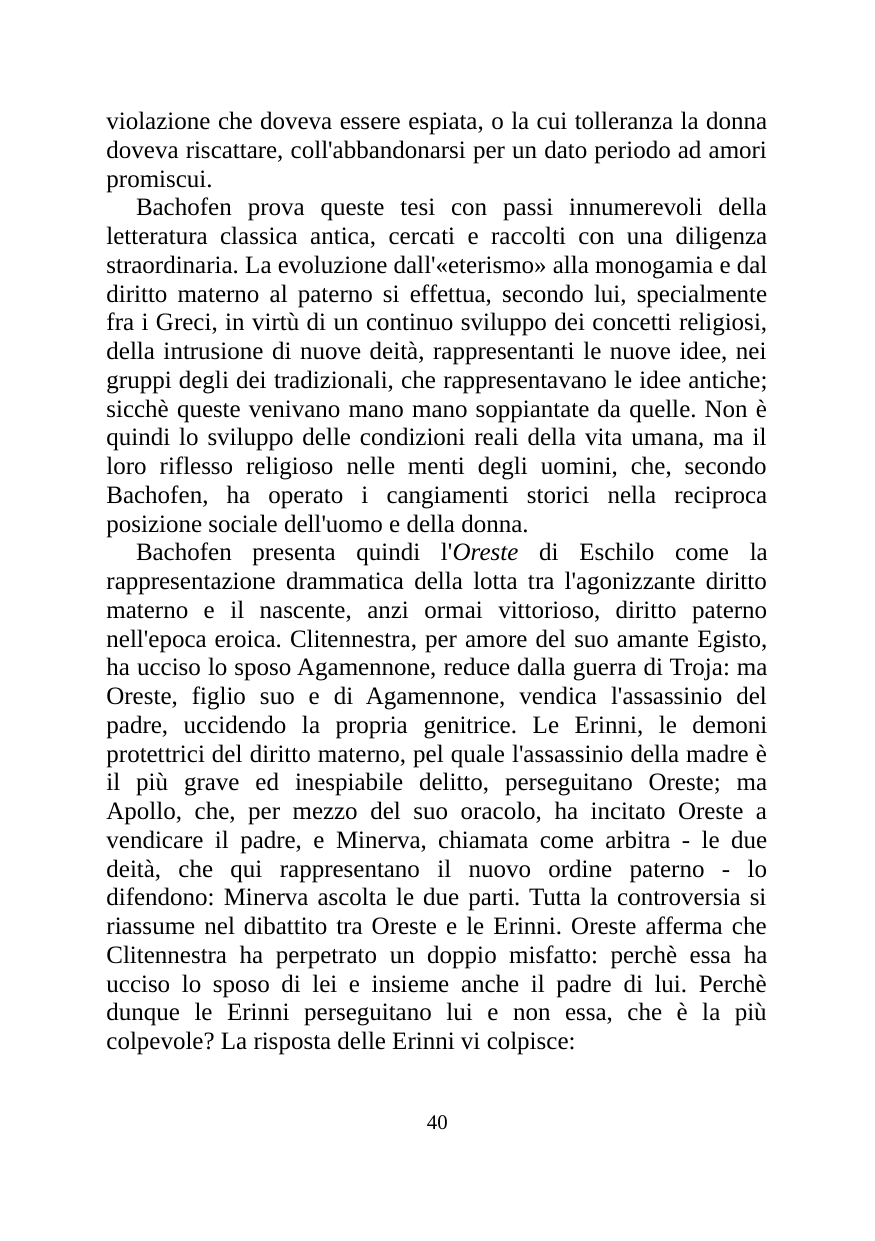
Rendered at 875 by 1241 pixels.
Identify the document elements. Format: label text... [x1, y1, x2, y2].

text Bachofen presenta quindi l'Oreste di Eschilo come la rappresentazione drammatica della lotta tra l'agonizzante diritto materno e il nascente, anzi ormai vittorioso, diritto paterno nell'epoca eroica. Clitennestra, per amore del suo amante Egisto, ha ucciso lo sposo Agamennone, reduce dalla guerra di Troja: ma Oreste, figlio suo e di Agamennone, vendica l'assassinio del padre, uccidendo la propria genitrice. Le Erinni, le demoni protettrici del diritto materno, pel quale l'assassinio della madre è il più grave ed inespiabile delitto, perseguitano Oreste; ma Apollo, che, per mezzo del suo oracolo, ha incitato Oreste a vendicare il padre, e Minerva, chiamata come arbitra - le due deità, che qui rappresentano il nuovo ordine paterno - lo difendono: Minerva ascolta le due parti. Tutta la controversia si riassume nel dibattito tra Oreste e le Erinni. Oreste afferma che Clitennestra ha perpetrato un doppio misfatto: perchè essa ha ucciso lo sposo di lei e insieme anche il padre di lui. Perchè dunque le Erinni perseguitano lui e non essa, che è la più colpevole? La risposta delle Erinni vi colpisce: [106, 537, 768, 1055]
text violazione che doveva essere espiata, o la cui tolleranza la donna doveva riscattare, coll'abbandonarsi per un dato periodo ad amori promiscui. [106, 106, 768, 192]
text Bachofen prova queste tesi con passi innumerevoli della letteratura classica antica, cercati e raccolti con una diligenza straordinaria. La evoluzione dall'«eterismo» alla monogamia e dal diritto materno al paterno si effettua, secondo lui, specialmente fra i Greci, in virtù di un continuo sviluppo dei concetti religiosi, della intrusione di nuove deità, rappresentanti le nuove idee, nei gruppi degli dei tradizionali, che rappresentavano le idee antiche; sicchè queste venivano mano mano soppiantate da quelle. Non è quindi lo sviluppo delle condizioni reali della vita umana, ma il loro riflesso religioso nelle menti degli uomini, che, secondo Bachofen, ha operato i cangiamenti storici nella reciproca posizione sociale dell'uomo e della donna. [106, 192, 768, 537]
